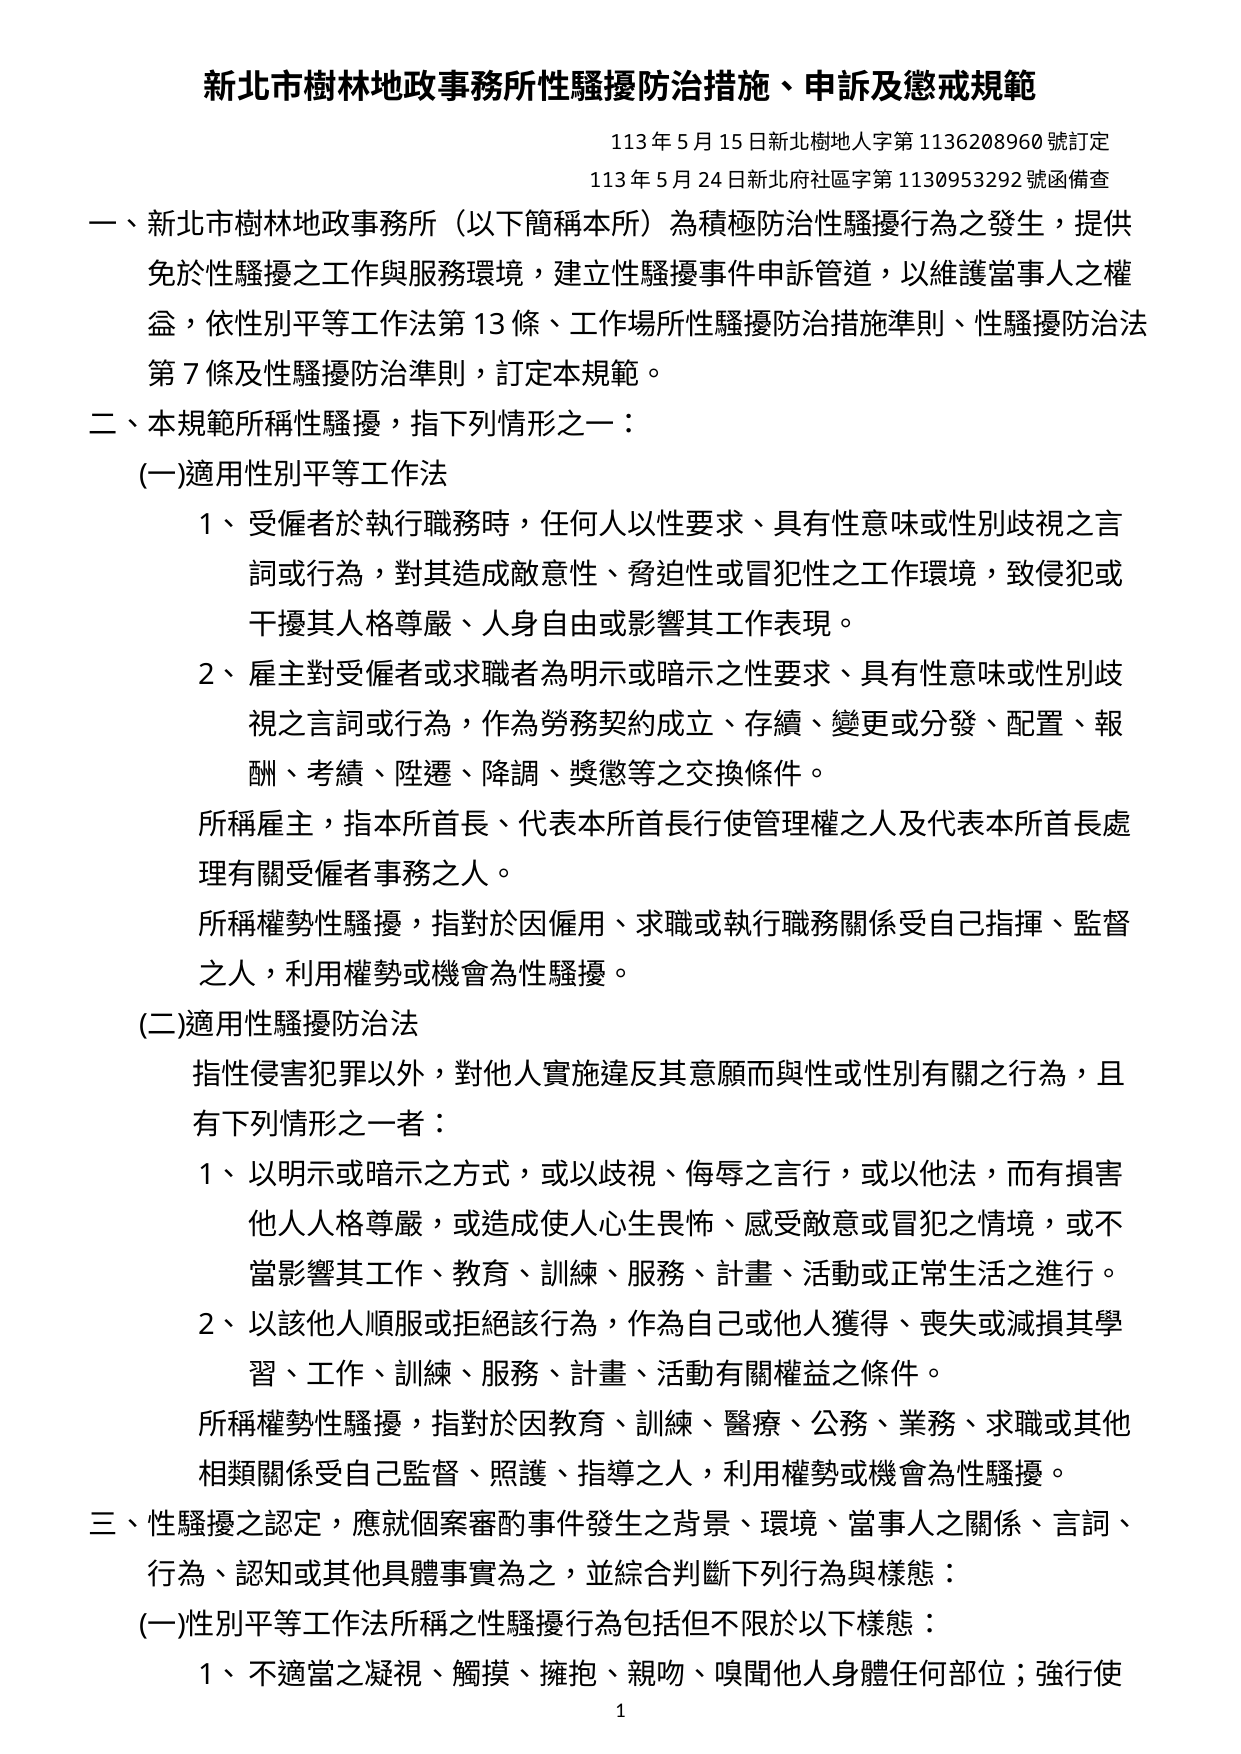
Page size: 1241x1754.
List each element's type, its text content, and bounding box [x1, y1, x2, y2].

list 適用性別平等工作法 [139, 445, 1152, 495]
list 本規範所稱性騷擾，指下列情形之一： [89, 395, 1152, 445]
list 新北市樹林地政事務所（以下簡稱本所）為積極防治性騷擾行為之發生，提供免於性騷擾之工作與服務環境，建立性騷擾事件申訴管道，以維護當事人之權益，依性別平等工作法第13條、工作場所性騷擾防治措施準則、性騷擾防治法第7條及性騷擾防治準則，訂定本規範。 [89, 195, 1152, 395]
list 適用性騷擾防治法 [139, 995, 1152, 1045]
list 受僱者於執行職務時，任何人以性要求、具有性意味或性別歧視之言詞或行為，對其造成敵意性、脅迫性或冒犯性之工作環境，致侵犯或干擾其人格尊嚴、人身自由或影響其工作表現。 [198, 495, 1152, 645]
text 113年5月15日新北樹地人字第1136208960號訂定 [89, 120, 1109, 157]
list 雇主對受僱者或求職者為明示或暗示之性要求、具有性意味或性別歧視之言詞或行為，作為勞務契約成立、存續、變更或分發、配置、報酬、考績、陞遷、降調、獎懲等之交換條件。 [198, 645, 1152, 795]
list 不適當之凝視、觸摸、擁抱、親吻、嗅聞他人身體任何部位；強行使 [198, 1645, 1152, 1695]
list 以明示或暗示之方式，或以歧視、侮辱之言行，或以他法，而有損害他人人格尊嚴，或造成使人心生畏怖、感受敵意或冒犯之情境，或不當影響其工作、教育、訓練、服務、計畫、活動或正常生活之進行。 [198, 1145, 1152, 1295]
text 113年5月24日新北府社區字第1130953292號函備查 [89, 157, 1109, 195]
list 所稱權勢性騷擾，指對於因僱用、求職或執行職務關係受自己指揮、監督之人，利用權勢或機會為性騷擾。 [198, 895, 1152, 995]
list 性別平等工作法所稱之性騷擾行為包括但不限於以下樣態： [139, 1595, 1152, 1645]
text 新北市樹林地政事務所性騷擾防治措施、申訴及懲戒規範 [89, 66, 1152, 107]
list 所稱權勢性騷擾，指對於因教育、訓練、醫療、公務、業務、求職或其他相類關係受自己監督、照護、指導之人，利用權勢或機會為性騷擾。 [198, 1395, 1152, 1495]
list 性騷擾之認定，應就個案審酌事件發生之背景、環境、當事人之關係、言詞、行為、認知或其他具體事實為之，並綜合判斷下列行為與樣態： [89, 1495, 1152, 1595]
list 指性侵害犯罪以外，對他人實施違反其意願而與性或性別有關之行為，且有下列情形之一者： [192, 1045, 1152, 1145]
list 以該他人順服或拒絕該行為，作為自己或他人獲得、喪失或減損其學習、工作、訓練、服務、計畫、活動有關權益之條件。 [198, 1295, 1152, 1395]
list 所稱雇主，指本所首長、代表本所首長行使管理權之人及代表本所首長處理有關受僱者事務之人。 [198, 795, 1152, 895]
